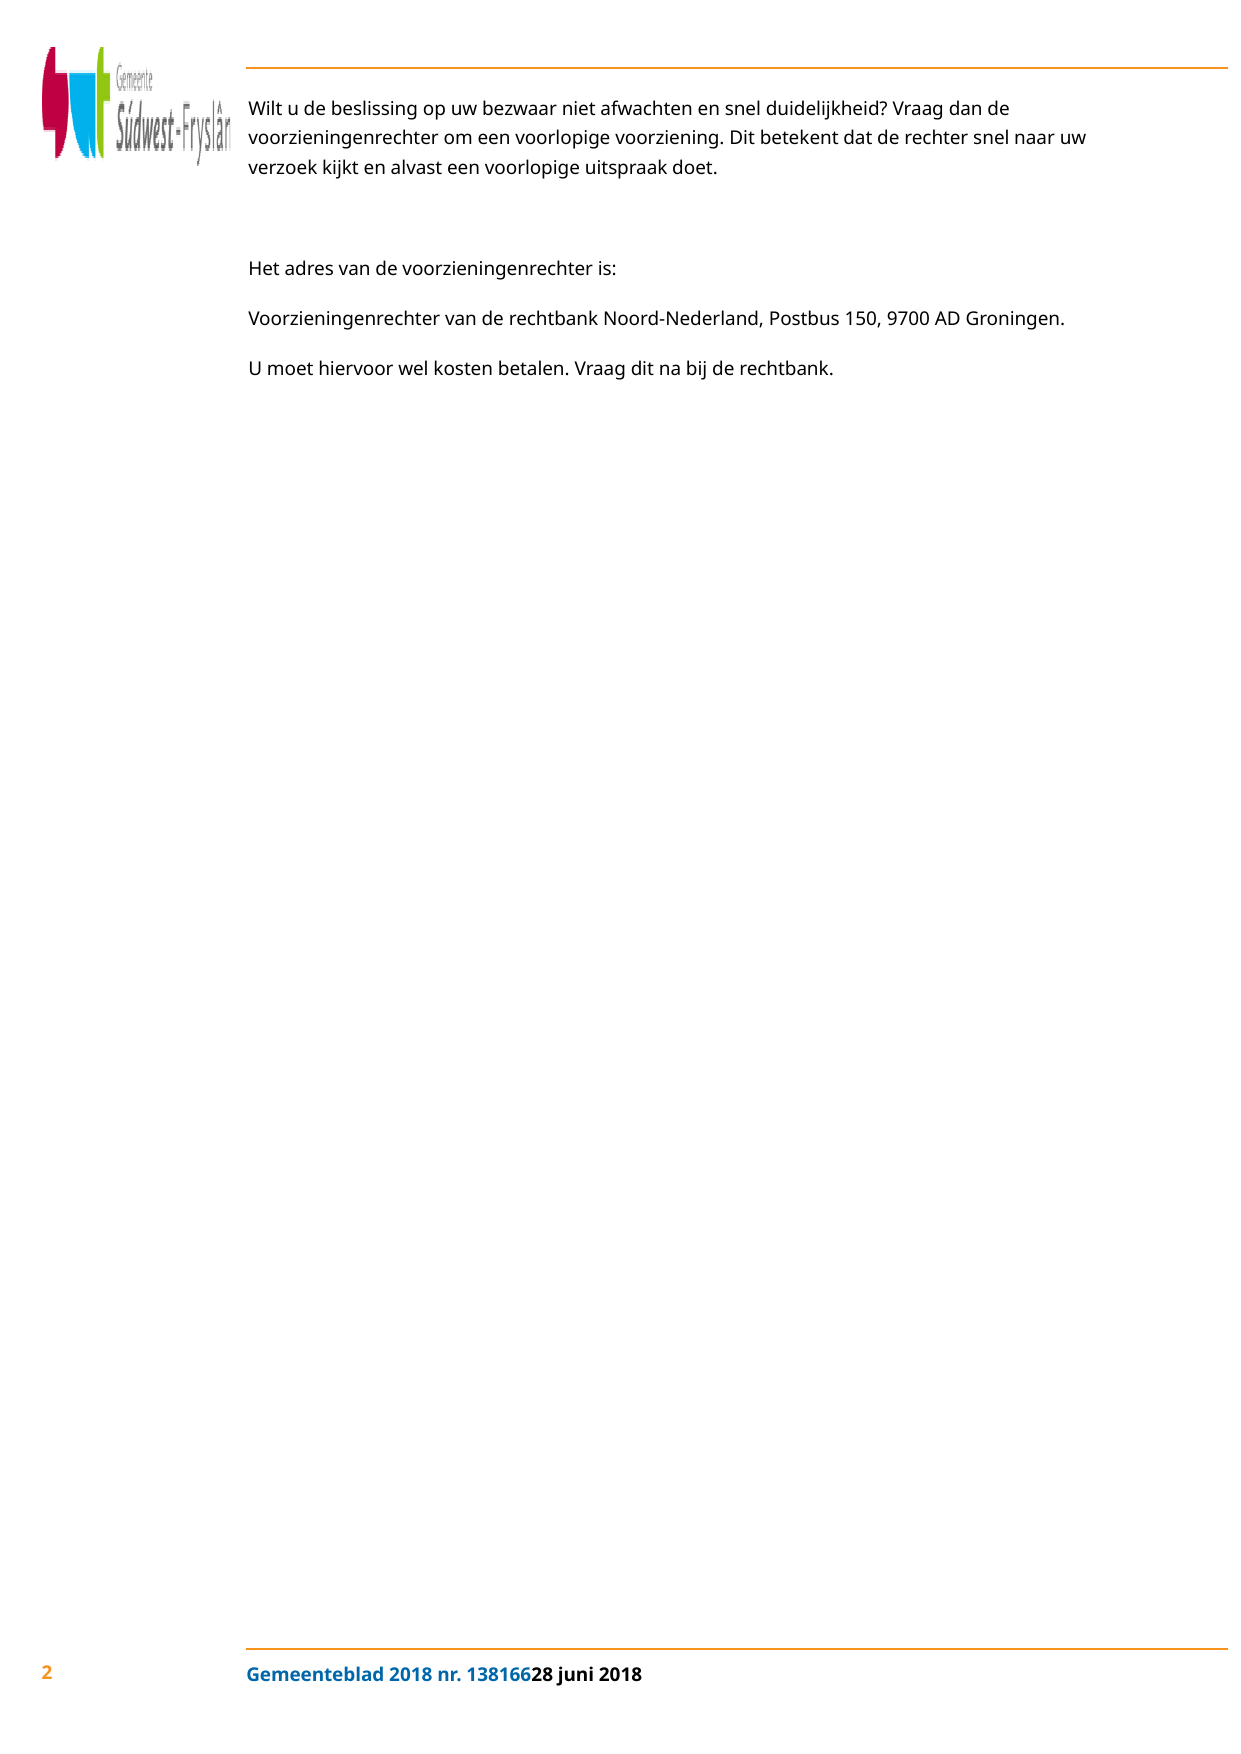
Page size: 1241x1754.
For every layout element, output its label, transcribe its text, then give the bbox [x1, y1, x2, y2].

text U moet hiervoor wel kosten betalen. Vraag dit na bij de rechtbank. [248, 356, 1152, 381]
text Voorzieningenrechter van de rechtbank Noord-Nederland, Postbus 150, 9700 AD Groningen. [248, 305, 1152, 331]
text Wilt u de beslissing op uw bezwaar niet afwachten en snel duidelijkheid? Vraag dan de voorzieningenrechter om een voorlopige voorziening. Dit betekent dat de rechter snel naar uw verzoek kijkt en alvast een voorlopige uitspraak doet. [248, 95, 1152, 180]
picture [41, 47, 231, 172]
text Het adres van de voorzieningenrechter is: [248, 255, 1152, 281]
